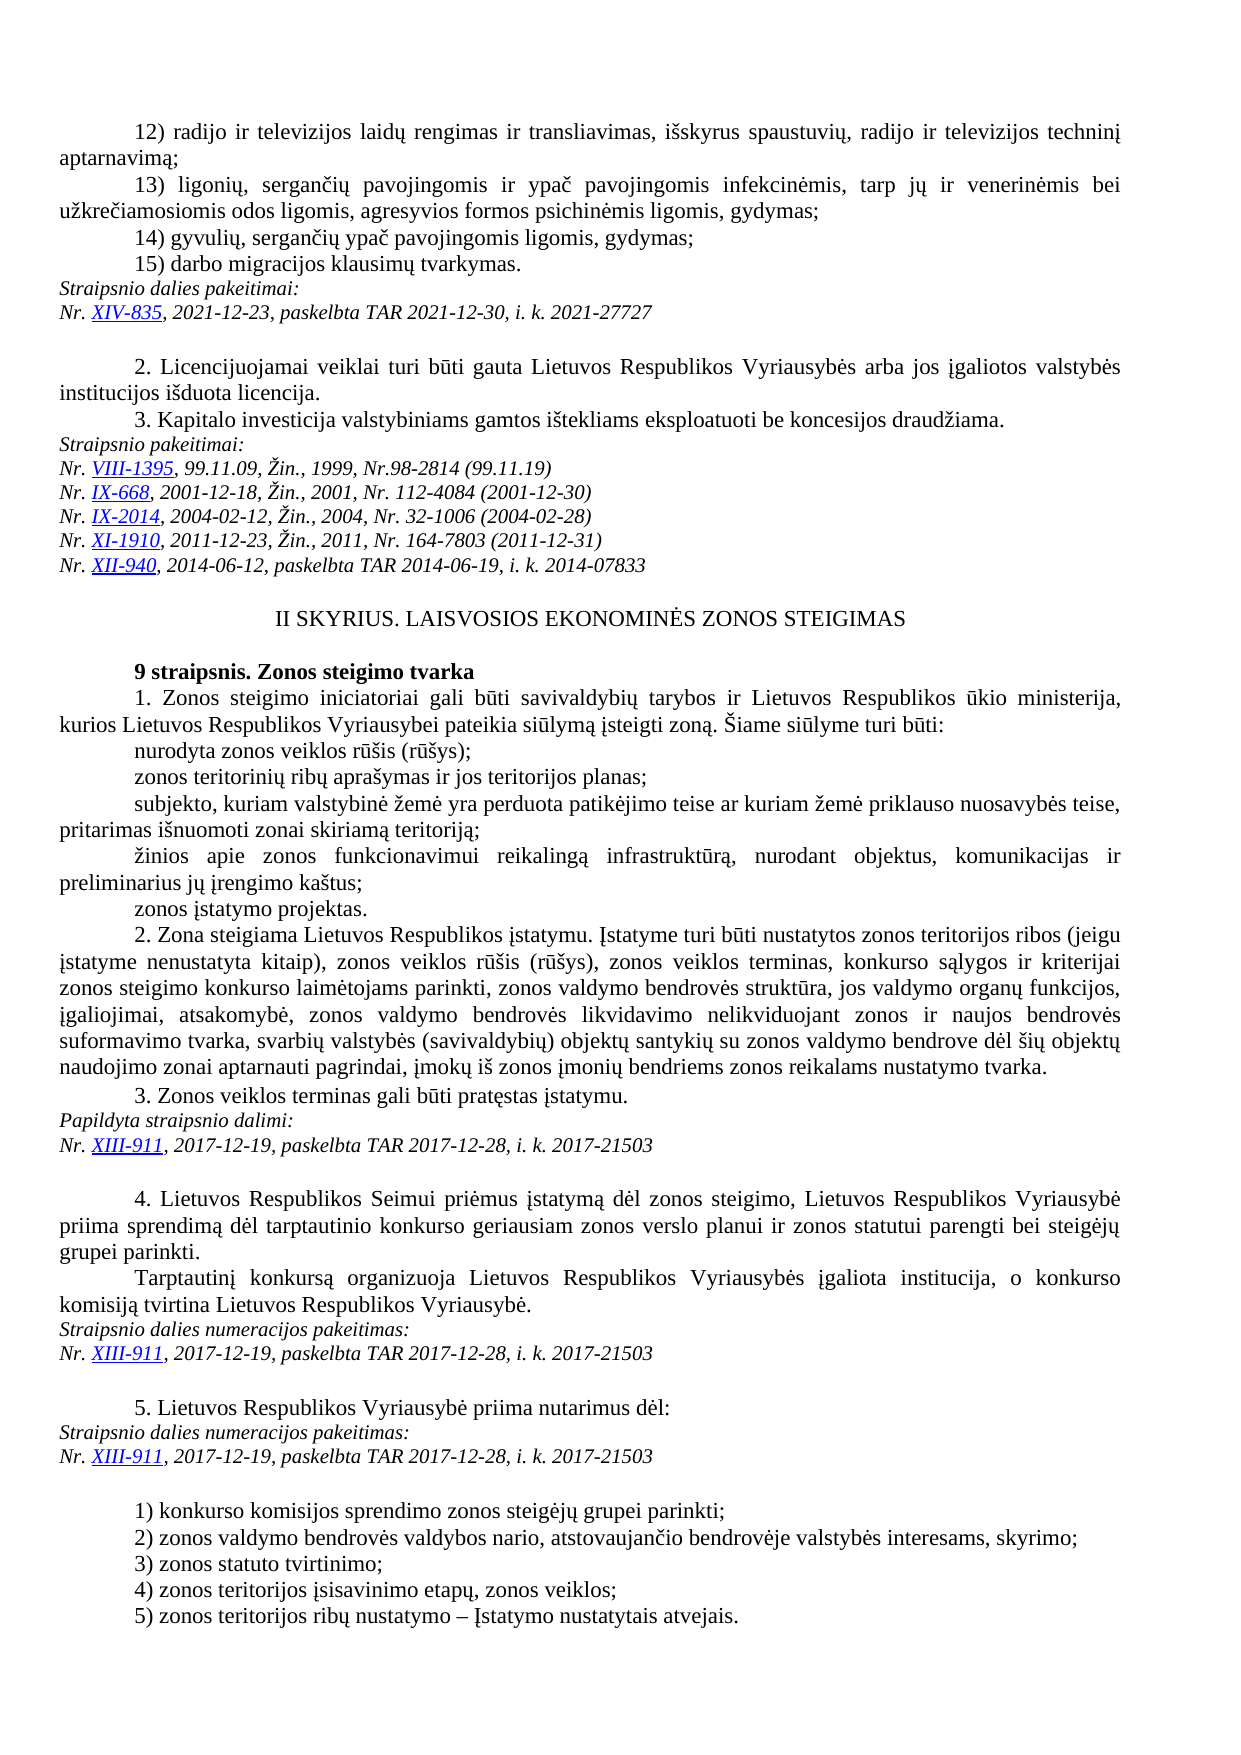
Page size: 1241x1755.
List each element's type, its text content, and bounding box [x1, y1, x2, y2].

text 1) konkurso komisijos sprendimo zonos steigėjų grupei parinkti; [59, 1497, 1122, 1523]
text Papildyta straipsnio dalimi: [59, 1108, 1122, 1132]
text Nr. IX-668, 2001-12-18, Žin., 2001, Nr. 112-4084 (2001-12-30) [59, 480, 1122, 504]
text 1. Zonos steigimo iniciatoriai gali būti savivaldybių tarybos ir Lietuvos Respublikos ūkio ministerija, kurios Lietuvos Respublikos Vyriausybei pateikia siūlymą įsteigti zoną. Šiame siūlyme turi būti: [59, 684, 1122, 737]
text Nr. VIII-1395, 99.11.09, Žin., 1999, Nr.98-2814 (99.11.19) [59, 456, 1122, 480]
text 5. Lietuvos Respublikos Vyriausybė priima nutarimus dėl: [59, 1394, 1122, 1420]
text 2) zonos valdymo bendrovės valdybos nario, atstovaujančio bendrovėje valstybės interesams, skyrimo; [59, 1523, 1122, 1550]
text Tarptautinį konkursą organizuoja Lietuvos Respublikos Vyriausybės įgaliota institucija, o konkurso komisiją tvirtina Lietuvos Respublikos Vyriausybė. [59, 1264, 1122, 1317]
text 9 straipsnis. Zonos steigimo tvarka [59, 658, 1122, 684]
text zonos teritorinių ribų aprašymas ir jos teritorijos planas; [59, 763, 1122, 790]
text nurodyta zonos veiklos rūšis (rūšys); [59, 737, 1122, 763]
text Straipsnio dalies numeracijos pakeitimas: [59, 1317, 1122, 1341]
text 3. Kapitalo investicija valstybiniams gamtos ištekliams eksploatuoti be koncesijos draudžiama. [59, 406, 1122, 432]
text zonos įstatymo projektas. [59, 895, 1122, 922]
text Nr. XIII-911, 2017-12-19, paskelbta TAR 2017-12-28, i. k. 2017-21503 [59, 1444, 1122, 1468]
text Nr. XIII-911, 2017-12-19, paskelbta TAR 2017-12-28, i. k. 2017-21503 [59, 1341, 1122, 1365]
text 2. Zona steigiama Lietuvos Respublikos įstatymu. Įstatyme turi būti nustatytos zonos teritorijos ribos (jeigu įstatyme nenustatyta kitaip), zonos veiklos rūšis (rūšys), zonos veiklos terminas, konkurso sąlygos ir kriterijai zonos steigimo konkurso laimėtojams parinkti, zonos valdymo bendrovės struktūra, jos valdymo organų funkcijos, įgaliojimai, atsakomybė, zonos valdymo bendrovės likvidavimo nelikviduojant zonos ir naujos bendrovės suformavimo tvarka, svarbių valstybės (savivaldybių) objektų santykių su zonos valdymo bendrove dėl šių objektų naudojimo zonai aptarnauti pagrindai, įmokų iš zonos įmonių bendriems zonos reikalams nustatymo tvarka. [59, 922, 1122, 1080]
text Straipsnio dalies pakeitimai: [59, 276, 1122, 300]
text Nr. XIV-835, 2021-12-23, paskelbta TAR 2021-12-30, i. k. 2021-27727 [59, 300, 1122, 324]
text Nr. IX-2014, 2004-02-12, Žin., 2004, Nr. 32-1006 (2004-02-28) [59, 504, 1122, 528]
text 5) zonos teritorijos ribų nustatymo – Įstatymo nustatytais atvejais. [59, 1603, 1122, 1629]
text 3) zonos statuto tvirtinimo; [59, 1550, 1122, 1576]
text Nr. XII-940, 2014-06-12, paskelbta TAR 2014-06-19, i. k. 2014-07833 [59, 552, 1122, 577]
text 15) darbo migracijos klausimų tvarkymas. [59, 250, 1122, 276]
text 13) ligonių, sergančių pavojingomis ir ypač pavojingomis infekcinėmis, tarp jų ir venerinėmis bei užkrečiamosiomis odos ligomis, agresyvios formos psichinėmis ligomis, gydymas; [59, 171, 1122, 223]
text II SKYRIUS. LAISVOSIOS EKONOMINĖS ZONOS STEIGIMAS [59, 605, 1122, 632]
text Nr. XIII-911, 2017-12-19, paskelbta TAR 2017-12-28, i. k. 2017-21503 [59, 1132, 1122, 1157]
text Straipsnio pakeitimai: [59, 432, 1122, 456]
text 4. Lietuvos Respublikos Seimui priėmus įstatymą dėl zonos steigimo, Lietuvos Respublikos Vyriausybė priima sprendimą dėl tarptautinio konkurso geriausiam zonos verslo planui ir zonos statutui parengti bei steigėjų grupei parinkti. [59, 1185, 1122, 1264]
text subjekto, kuriam valstybinė žemė yra perduota patikėjimo teise ar kuriam žemė priklauso nuosavybės teise, pritarimas išnuomoti zonai skiriamą teritoriją; [59, 790, 1122, 842]
text žinios apie zonos funkcionavimui reikalingą infrastruktūrą, nurodant objektus, komunikacijas ir preliminarius jų įrengimo kaštus; [59, 842, 1122, 895]
text 12) radijo ir televizijos laidų rengimas ir transliavimas, išskyrus spaustuvių, radijo ir televizijos techninį aptarnavimą; [59, 118, 1122, 171]
text 3. Zonos veiklos terminas gali būti pratęstas įstatymu. [59, 1080, 1122, 1108]
text 4) zonos teritorijos įsisavinimo etapų, zonos veiklos; [59, 1576, 1122, 1603]
text Nr. XI-1910, 2011-12-23, Žin., 2011, Nr. 164-7803 (2011-12-31) [59, 528, 1122, 552]
text Straipsnio dalies numeracijos pakeitimas: [59, 1420, 1122, 1444]
text 14) gyvulių, sergančių ypač pavojingomis ligomis, gydymas; [59, 223, 1122, 250]
text 2. Licencijuojamai veiklai turi būti gauta Lietuvos Respublikos Vyriausybės arba jos įgaliotos valstybės institucijos išduota licencija. [59, 353, 1122, 406]
